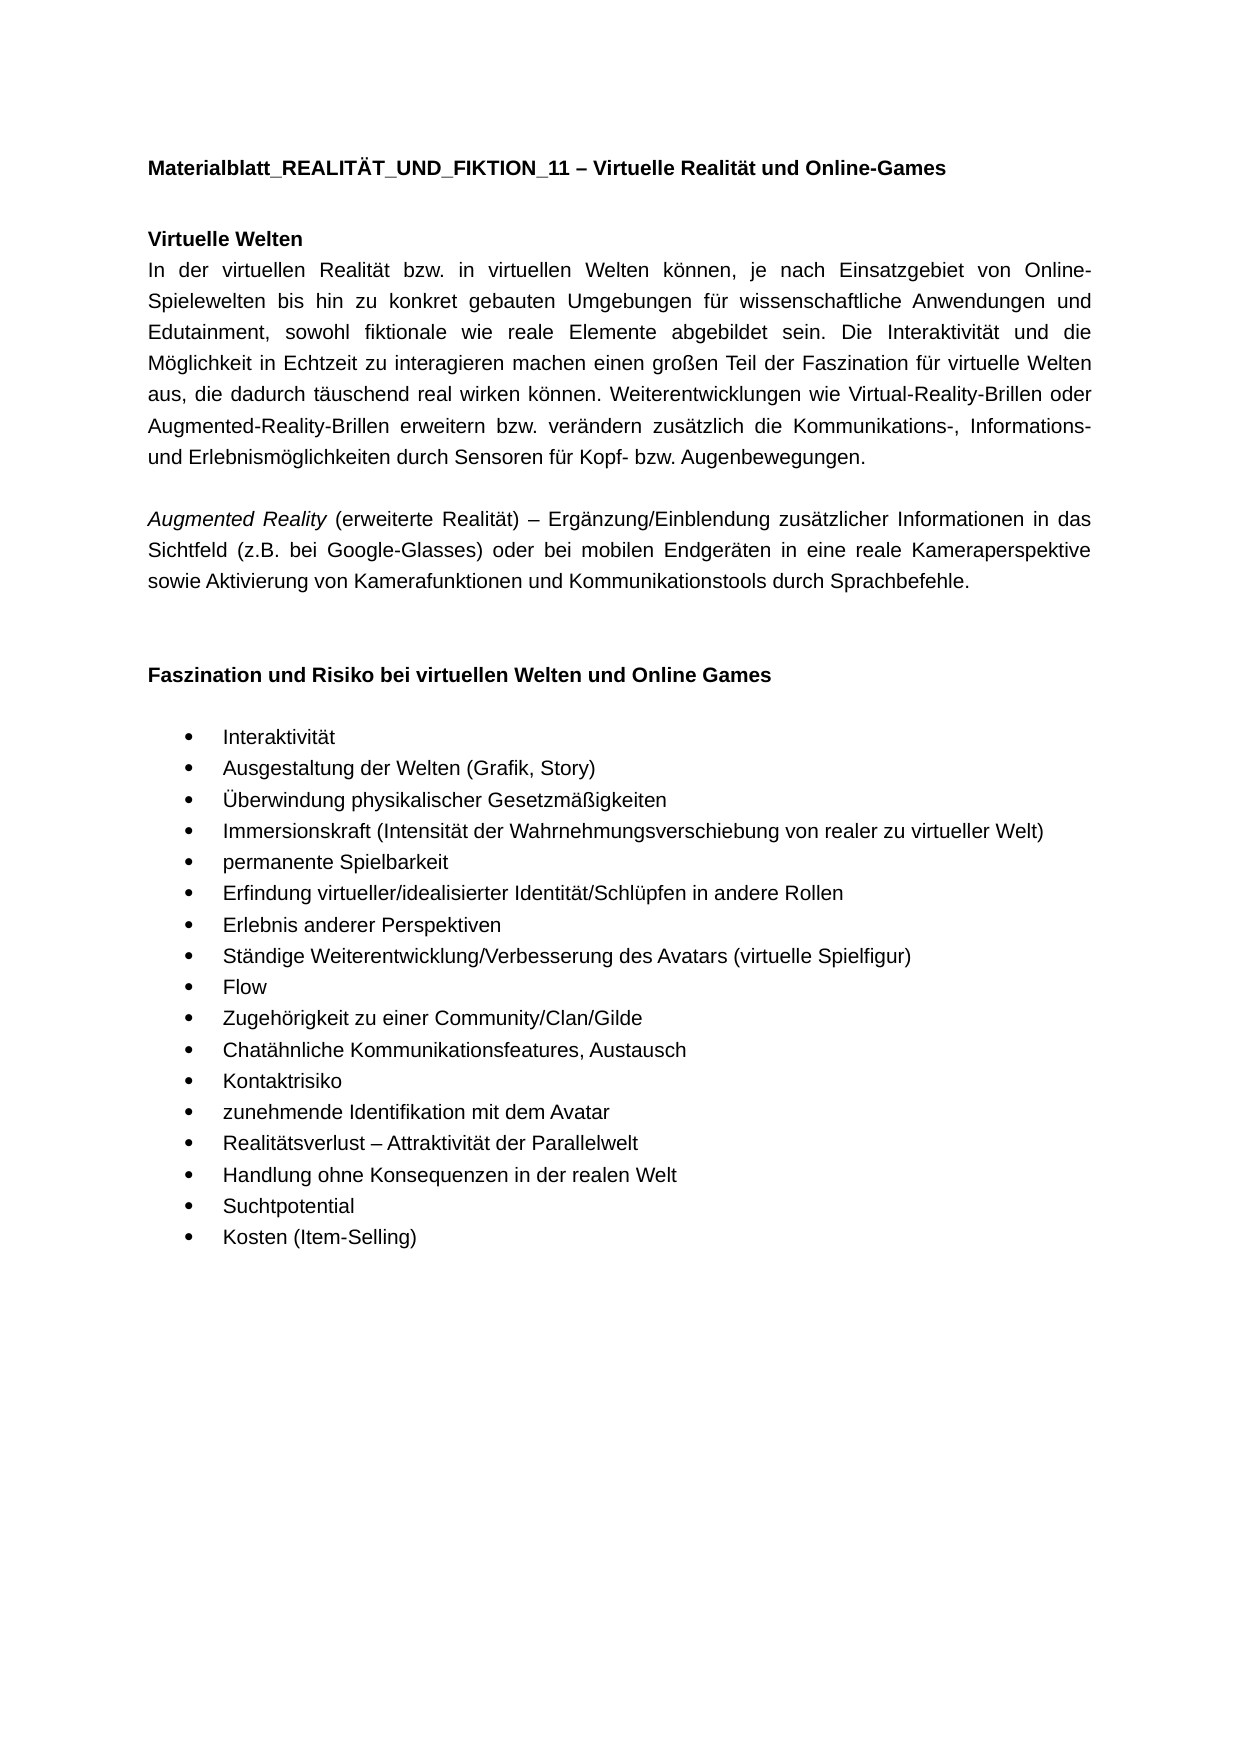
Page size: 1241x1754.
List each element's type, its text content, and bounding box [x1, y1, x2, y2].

list Zugehörigkeit zu einer Community/Clan/Gilde [185, 1006, 1093, 1030]
list Kosten (Item-Selling) [185, 1225, 1093, 1249]
list Kontaktrisiko [185, 1069, 1093, 1093]
list Immersionskraft (Intensität der Wahrnehmungsverschiebung von realer zu virtueller Welt) [185, 819, 1093, 843]
list Chatähnliche Kommunikationsfeatures, Austausch [185, 1037, 1093, 1061]
list Ständige Weiterentwicklung/Verbesserung des Avatars (virtuelle Spielfigur) [185, 944, 1093, 968]
list Erlebnis anderer Perspektiven [185, 912, 1093, 936]
list Ausgestaltung der Welten (Grafik, Story) [185, 756, 1093, 780]
list Überwindung physikalischer Gesetzmäßigkeiten [185, 787, 1093, 811]
list permanente Spielbarkeit [185, 850, 1093, 874]
text Faszination und Risiko bei virtuellen Welten und Online Games [148, 663, 1093, 687]
text In der virtuellen Realität bzw. in virtuellen Welten können, je nach Einsatzgebiet von Online-Spielewelten bis hin zu konkret gebauten Umgebungen für wissenschaftliche Anwendungen und Edutainment, sowohl fiktionale wie reale Elemente abgebildet sein. Die Interaktivität und die Möglichkeit in Echtzeit zu interagieren machen einen großen Teil der Faszination für virtuelle Welten aus, die dadurch täuschend real wirken können. Weiterentwicklungen wie Virtual-Reality-Brillen oder Augmented-Reality-Brillen erweitern bzw. verändern zusätzlich die Kommunikations-, Informations- und Erlebnismöglichkeiten durch Sensoren für Kopf- bzw. Augenbewegungen. [148, 258, 1093, 468]
text Virtuelle Welten [148, 227, 1093, 251]
list Erfindung virtueller/idealisierter Identität/Schlüpfen in andere Rollen [185, 881, 1093, 905]
list zunehmende Identifikation mit dem Avatar [185, 1100, 1093, 1124]
list Flow [185, 975, 1093, 999]
text Materialblatt_REALITÄT_UND_FIKTION_11 – Virtuelle Realität und Online-Games [148, 156, 1093, 180]
list Suchtpotential [185, 1194, 1093, 1218]
list Interaktivität [185, 725, 1093, 749]
list Realitätsverlust – Attraktivität der Parallelwelt [185, 1131, 1093, 1155]
list Handlung ohne Konsequenzen in der realen Welt [185, 1162, 1093, 1186]
text Augmented Reality (erweiterte Realität) – Ergänzung/Einblendung zusätzlicher Informationen in das Sichtfeld (z.B. bei Google-Glasses) oder bei mobilen Endgeräten in eine reale Kameraperspektive sowie Aktivierung von Kamerafunktionen und Kommunikationstools durch Sprachbefehle. [148, 507, 1093, 593]
